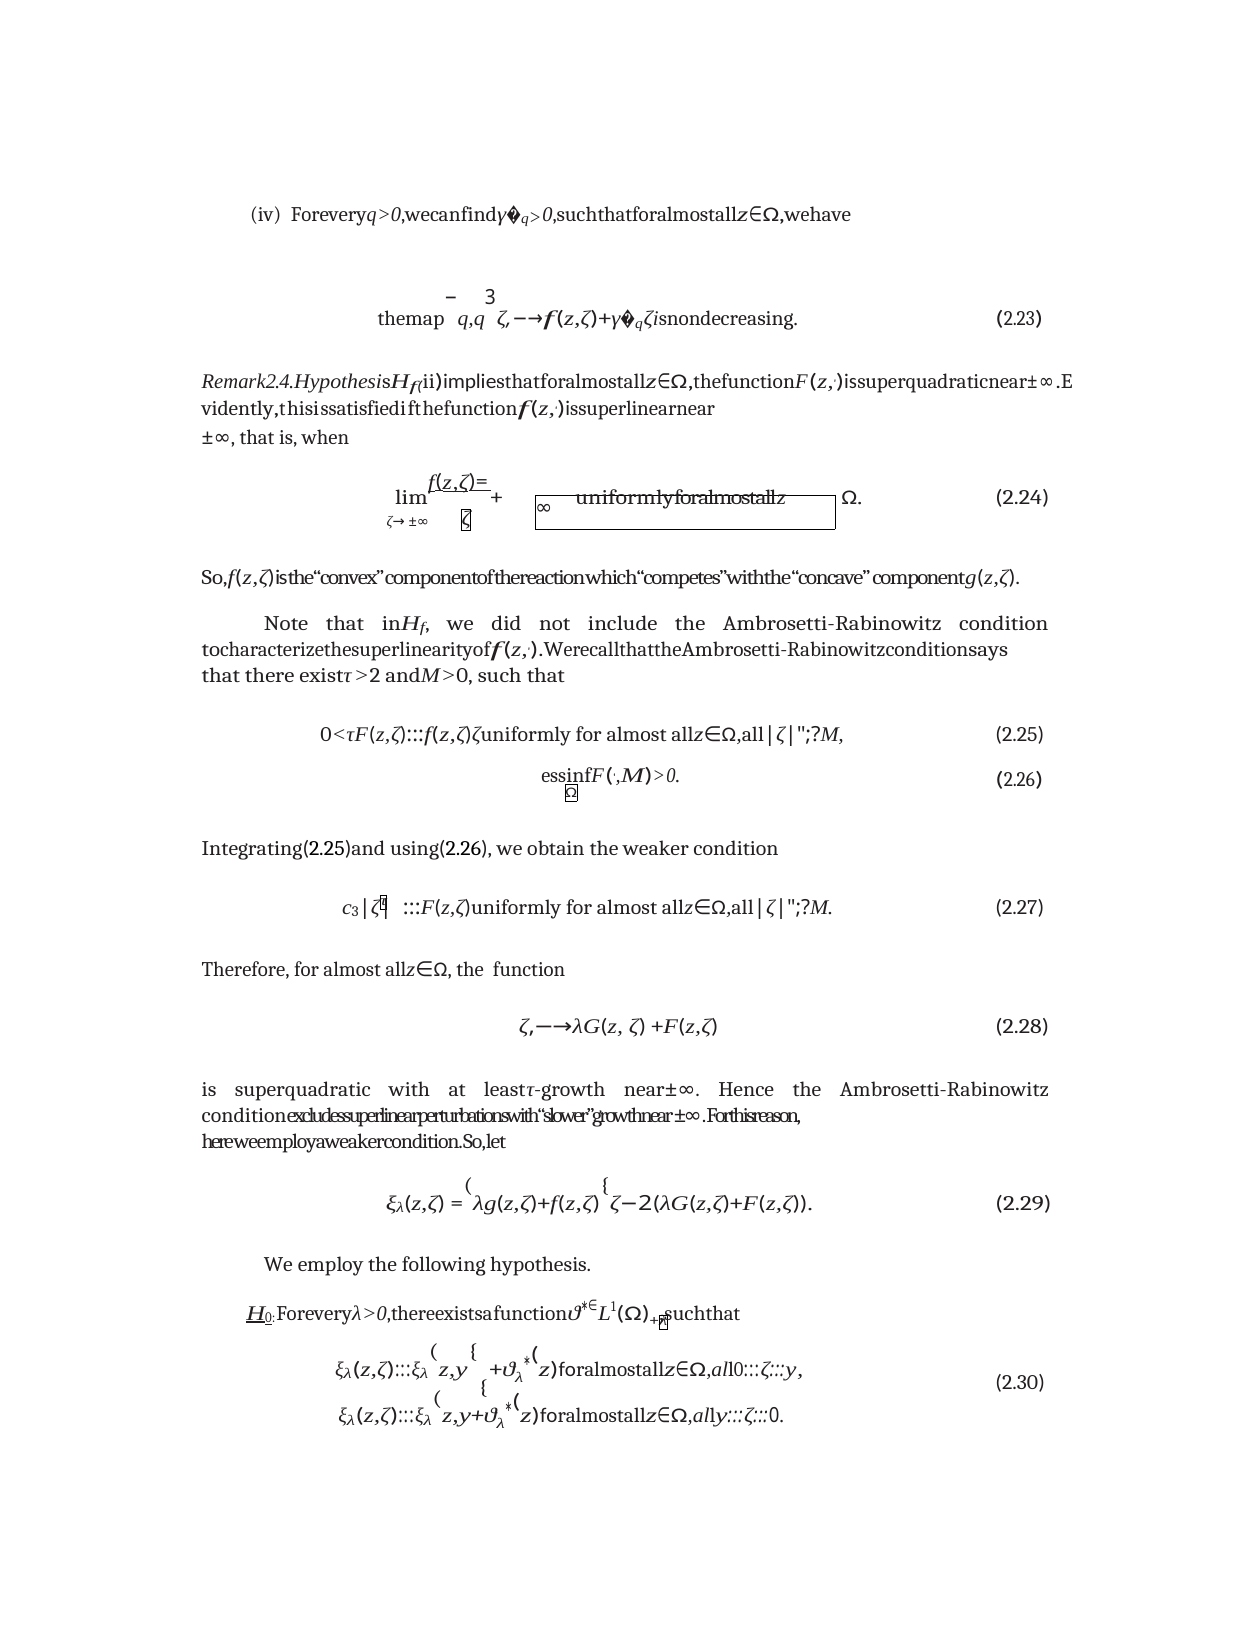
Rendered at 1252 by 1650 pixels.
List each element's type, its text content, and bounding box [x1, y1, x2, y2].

text limf(z,ζ)=+ uniformlyforalmostallz Ω. (2.24) [395, 476, 1074, 512]
text So,f(z,ζ)isthe“convex”componentofthereactionwhich“competes”withthe“concave” componentg(z,ζ). [201, 564, 1049, 590]
list Foreveryq>0,wecanfindγ�q>0,suchthatforalmostallz∈Ω,wehave [250, 199, 1074, 229]
text c3|ζ| :::F(z,ζ)uniformly for almost allz∈Ω,all|ζ|";?M. (2.27) [342, 892, 1074, 921]
text Therefore, for almost allz∈Ω, the function [201, 954, 1074, 983]
text essinfF(·,M)>0. (2.26) [541, 760, 1074, 791]
text Ω [566, 791, 577, 801]
text Note that inHf, we did not include the Ambrosetti-Rabinowitz condition tocharacterizethesuperlinearityoff(z,·).WerecallthattheAmbrosetti-Rabinowitzconditionsays that there existτ>2 andM>0, such that [201, 610, 1049, 688]
text ξλ(z,ζ):::ξλ(z,y+ϑλ∗(z)foralmostallz∈Ω,ally:::ζ:::0. [338, 1390, 1074, 1431]
text (2.30) [999, 1386, 1041, 1390]
text themap−q,q3ζ,−→f(z,ζ)+γ�qζisnondecreasing. (2.23) [201, 282, 1074, 332]
text ζ→ ±∞ [386, 512, 1074, 531]
text We employ the following hypothesis. [263, 1253, 1074, 1277]
text H0:Foreveryλ>0,thereexistsafunctionϑ∗∈L1(Ω)+,suchthat [246, 1295, 1074, 1329]
text ±∞, that is, when [201, 420, 1074, 450]
text Remark2.4.HypothesisHf(ii)impliesthatforalmostallz∈Ω,thefunctionF(z,·)issuperquadraticnear±∞.Evidently,thisissatisfiedifthefunctionf(z,·)issuperlinearnear [201, 368, 1074, 420]
text 0<τF(z,ζ):::f(z,ζ)ζuniformly for almost allz∈Ω,all|ζ|";?M, (2.25) [320, 719, 1074, 748]
text ξλ(z,ζ) =(λg(z,ζ)+f(z,ζ){ζ−2(λG(z,ζ)+F(z,ζ)). (2.29) [386, 1173, 1074, 1216]
text ζ,−→λG(z, ζ) +F(z,ζ) (2.28) [519, 1011, 1074, 1039]
text ξλ(z,ζ):::ξλ(z,y{{+ϑλ∗(z)foralmostallz∈Ω,all0:::ζ:::y, [335, 1348, 912, 1384]
text is superquadratic with at leastτ-growth near±∞. Hence the Ambrosetti-Rabinowitz conditionexcludessuperlinearperturbationswith“slower”growthnear±∞.Forthisreason, hereweemployaweakercondition.So,let [201, 1076, 1049, 1154]
text Integrating(2.25)and using(2.26), we obtain the weaker condition [201, 836, 1074, 861]
text (2.30) [1042, 1386, 1074, 1390]
